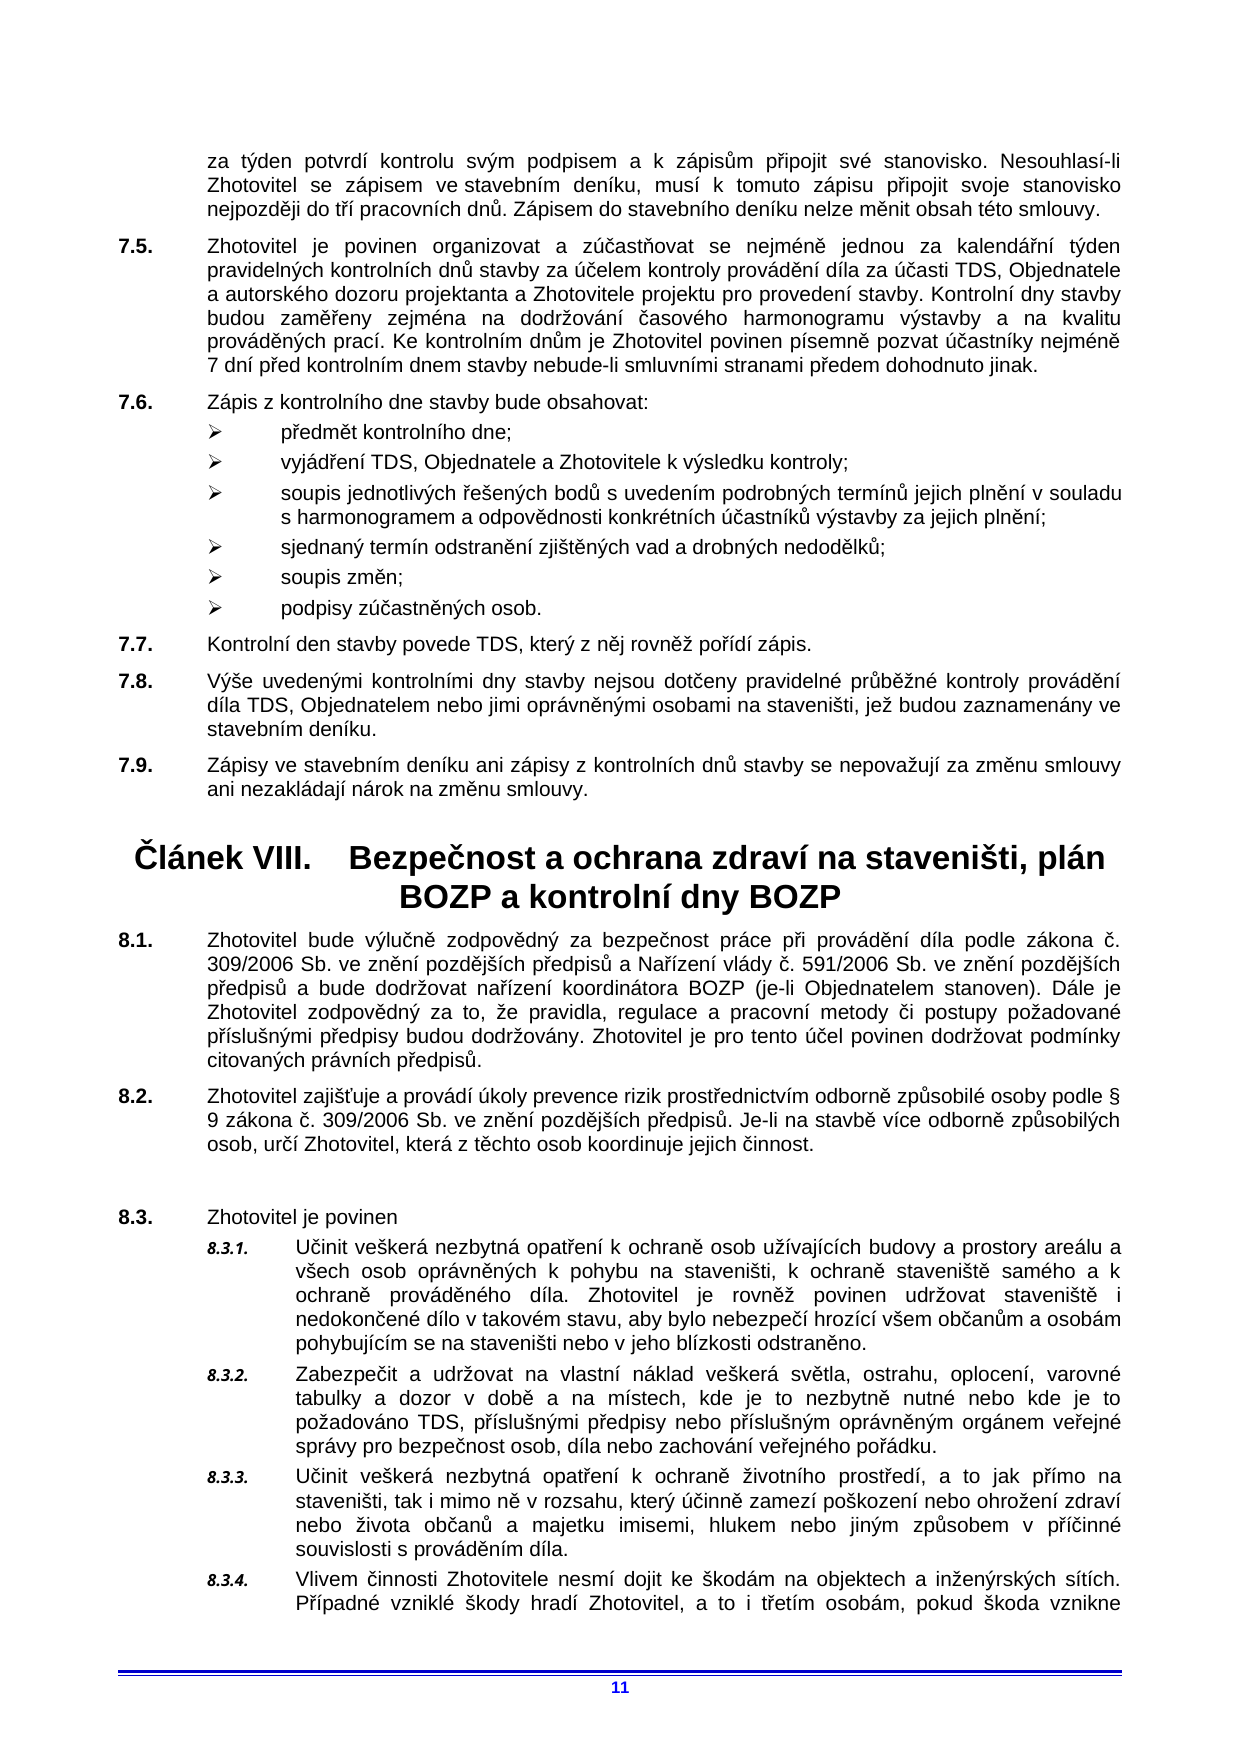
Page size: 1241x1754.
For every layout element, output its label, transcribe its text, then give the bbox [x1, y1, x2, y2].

list podpisy zúčastněných osob. [207, 595, 1122, 619]
list Učinit veškerá nezbytná opatření k ochraně osob užívajících budovy a prostory areálu a všech osob oprávněných k pohybu na staveništi, k ochraně staveniště samého a k ochraně prováděného díla. Zhotovitel je rovněž povinen udržovat staveniště i nedokončené dílo v takovém stavu, aby bylo nebezpečí hrozící všem občanům a osobám pohybujícím se na staveništi nebo v jeho blízkosti odstraněno. [207, 1235, 1122, 1355]
text Článek VIII. Bezpečnost a ochrana zdraví na staveništi, plán BOZP a kontrolní dny BOZP [118, 838, 1122, 915]
subtitle za týden potvrdí kontrolu svým podpisem a k zápisům připojit své stanovisko. Nesouhlasí-li Zhotovitel se zápisem ve stavebním deníku, musí k tomuto zápisu připojit svoje stanovisko nejpozději do tří pracovních dnů. Zápisem do stavebního deníku nelze měnit obsah této smlouvy. [118, 149, 1122, 221]
list Vlivem činnosti Zhotovitele nesmí dojit ke škodám na objektech a inženýrských sítích. Případné vzniklé škody hradí Zhotovitel, a to i třetím osobám, pokud škoda vznikne [207, 1567, 1122, 1615]
subtitle Zhotovitel je povinen organizovat a zúčastňovat se nejméně jednou za kalendářní týden pravidelných kontrolních dnů stavby za účelem kontroly provádění díla za účasti TDS, Objednatele a autorského dozoru projektanta a Zhotovitele projektu pro provedení stavby. Kontrolní dny stavby budou zaměřeny zejména na dodržování časového harmonogramu výstavby a na kvalitu prováděných prací. Ke kontrolním dnům je Zhotovitel povinen písemně pozvat účastníky nejméně 7 dní před kontrolním dnem stavby nebude-li smluvními stranami předem dohodnuto jinak. [118, 233, 1122, 377]
subtitle Kontrolní den stavby povede TDS, který z něj rovněž pořídí zápis. [118, 632, 1122, 656]
subtitle Zhotovitel zajišťuje a provádí úkoly prevence rizik prostřednictvím odborně způsobilé osoby podle § 9 zákona č. 309/2006 Sb. ve znění pozdějších předpisů. Je-li na stavbě více odborně způsobilých osob, určí Zhotovitel, která z těchto osob koordinuje jejich činnost. [118, 1084, 1122, 1156]
list vyjádření TDS, Objednatele a Zhotovitele k výsledku kontroly; [207, 450, 1122, 474]
list soupis jednotlivých řešených bodů s uvedením podrobných termínů jejich plnění v souladu s harmonogramem a odpovědnosti konkrétních účastníků výstavby za jejich plnění; [207, 481, 1122, 528]
list soupis změn; [207, 565, 1122, 589]
subtitle Zápisy ve stavebním deníku ani zápisy z kontrolních dnů stavby se nepovažují za změnu smlouvy ani nezakládají nárok na změnu smlouvy. [118, 753, 1122, 801]
list Učinit veškerá nezbytná opatření k ochraně životního prostředí, a to jak přímo na staveništi, tak i mimo ně v rozsahu, který účinně zamezí poškození nebo ohrožení zdraví nebo života občanů a majetku imisemi, hlukem nebo jiným způsobem v příčinné souvislosti s prováděním díla. [207, 1464, 1122, 1560]
subtitle Zhotovitel bude výlučně zodpovědný za bezpečnost práce při provádění díla podle zákona č. 309/2006 Sb. ve znění pozdějších předpisů a Nařízení vlády č. 591/2006 Sb. ve znění pozdějších předpisů a bude dodržovat nařízení koordinátora BOZP (je-li Objednatelem stanoven). Dále je Zhotovitel zodpovědný za to, že pravidla, regulace a pracovní metody či postupy požadované příslušnými předpisy budou dodržovány. Zhotovitel je pro tento účel povinen dodržovat podmínky citovaných právních předpisů. [118, 928, 1122, 1071]
list sjednaný termín odstranění zjištěných vad a drobných nedodělků; [207, 535, 1122, 559]
list Zabezpečit a udržovat na vlastní náklad veškerá světla, ostrahu, oplocení, varovné tabulky a dozor v době a na místech, kde je to nezbytně nutné nebo kde je to požadováno TDS, příslušnými předpisy nebo příslušným oprávněným orgánem veřejné správy pro bezpečnost osob, díla nebo zachování veřejného pořádku. [207, 1361, 1122, 1458]
subtitle Zápis z kontrolního dne stavby bude obsahovat: [118, 390, 1122, 414]
subtitle Výše uvedenými kontrolními dny stavby nejsou dotčeny pravidelné průběžné kontroly provádění díla TDS, Objednatelem nebo jimi oprávněnými osobami na staveništi, jež budou zaznamenány ve stavebním deníku. [118, 668, 1122, 740]
list předmět kontrolního dne; [207, 420, 1122, 444]
subtitle Zhotovitel je povinen [118, 1205, 1122, 1229]
